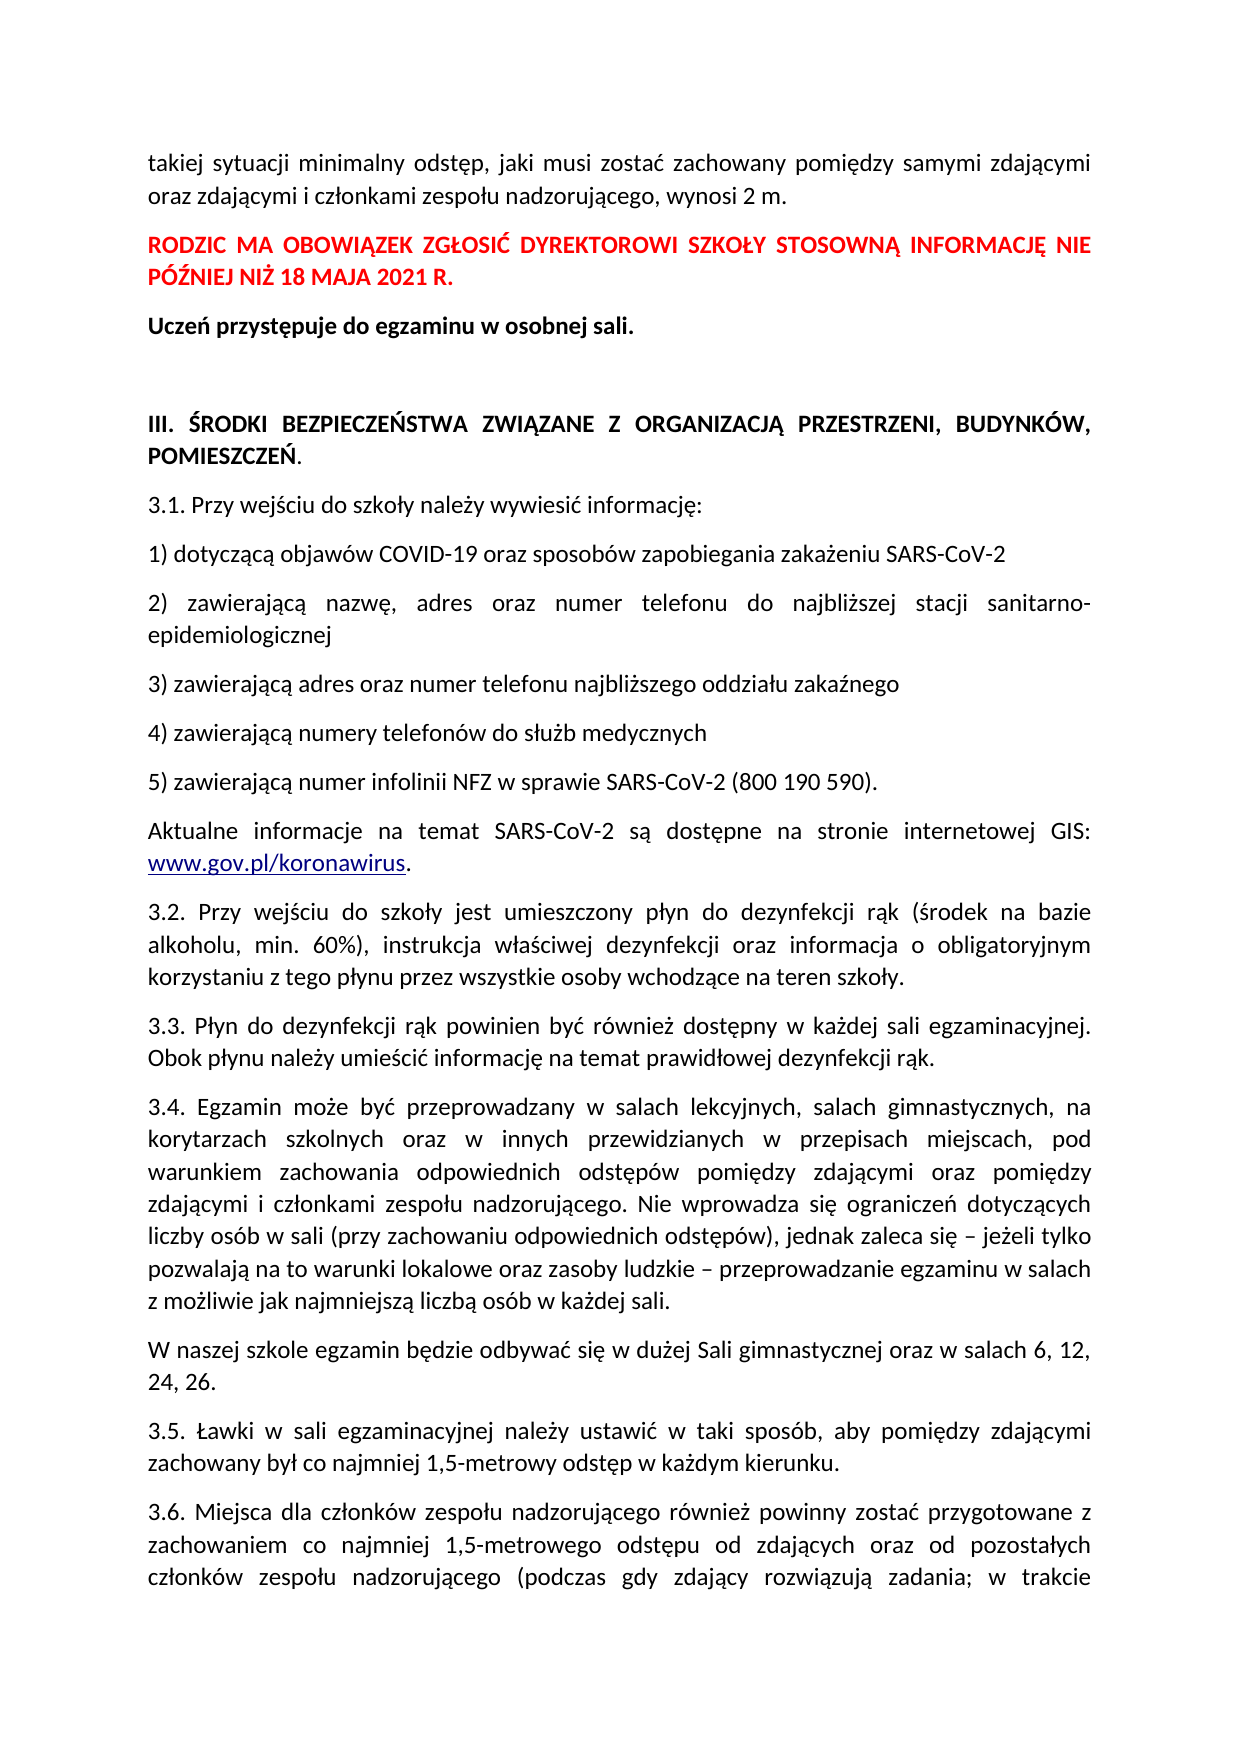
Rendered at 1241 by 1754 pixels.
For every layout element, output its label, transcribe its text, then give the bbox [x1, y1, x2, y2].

text Aktualne informacje na temat SARS-CoV-2 są dostępne na stronie internetowej GIS: www.gov.pl/koronawirus. [148, 815, 1093, 878]
text RODZIC MA OBOWIĄZEK ZGŁOSIĆ DYREKTOROWI SZKOŁY STOSOWNĄ INFORMACJĘ NIE PÓŹNIEJ NIŻ 18 MAJA 2021 R. [148, 229, 1093, 292]
text 3.6. Miejsca dla członków zespołu nadzorującego również powinny zostać przygotowane z zachowaniem co najmniej 1,5-metrowego odstępu od zdających oraz od pozostałych członków zespołu nadzorującego (podczas gdy zdający rozwiązują zadania; w trakcie [148, 1497, 1093, 1592]
text 4) zawierającą numery telefonów do służb medycznych [148, 717, 1093, 748]
text Uczeń przystępuje do egzaminu w osobnej sali. [148, 310, 1093, 341]
text 1) dotyczącą objawów COVID-19 oraz sposobów zapobiegania zakażeniu SARS-CoV-2 [148, 538, 1093, 569]
text 3) zawierającą adres oraz numer telefonu najbliższego oddziału zakaźnego [148, 668, 1093, 699]
text 3.3. Płyn do dezynfekcji rąk powinien być również dostępny w każdej sali egzaminacyjnej. Obok płynu należy umieścić informację na temat prawidłowej dezynfekcji rąk. [148, 1010, 1093, 1073]
text 3.4. Egzamin może być przeprowadzany w salach lekcyjnych, salach gimnastycznych, na korytarzach szkolnych oraz w innych przewidzianych w przepisach miejscach, pod warunkiem zachowania odpowiednich odstępów pomiędzy zdającymi oraz pomiędzy zdającymi i członkami zespołu nadzorującego. Nie wprowadza się ograniczeń dotyczących liczby osób w sali (przy zachowaniu odpowiednich odstępów), jednak zaleca się – jeżeli tylko pozwalają na to warunki lokalowe oraz zasoby ludzkie – przeprowadzanie egzaminu w salach z możliwie jak najmniejszą liczbą osób w każdej sali. [148, 1091, 1093, 1316]
text 5) zawierającą numer infolinii NFZ w sprawie SARS-CoV-2 (800 190 590). [148, 766, 1093, 797]
text 2) zawierającą nazwę, adres oraz numer telefonu do najbliższej stacji sanitarno-epidemiologicznej [148, 587, 1093, 650]
text 3.5. Ławki w sali egzaminacyjnej należy ustawić w taki sposób, aby pomiędzy zdającymi zachowany był co najmniej 1,5-metrowy odstęp w każdym kierunku. [148, 1415, 1093, 1478]
text 3.2. Przy wejściu do szkoły jest umieszczony płyn do dezynfekcji rąk (środek na bazie alkoholu, min. 60%), instrukcja właściwej dezynfekcji oraz informacja o obligatoryjnym korzystaniu z tego płynu przez wszystkie osoby wchodzące na teren szkoły. [148, 897, 1093, 992]
text 3.1. Przy wejściu do szkoły należy wywiesić informację: [148, 489, 1093, 520]
text III. ŚRODKI BEZPIECZEŃSTWA ZWIĄZANE Z ORGANIZACJĄ PRZESTRZENI, BUDYNKÓW, POMIESZCZEŃ. [148, 408, 1093, 471]
text W naszej szkole egzamin będzie odbywać się w dużej Sali gimnastycznej oraz w salach 6, 12, 24, 26. [148, 1334, 1093, 1397]
text takiej sytuacji minimalny odstęp, jaki musi zostać zachowany pomiędzy samymi zdającymi oraz zdającymi i członkami zespołu nadzorującego, wynosi 2 m. [148, 148, 1093, 210]
